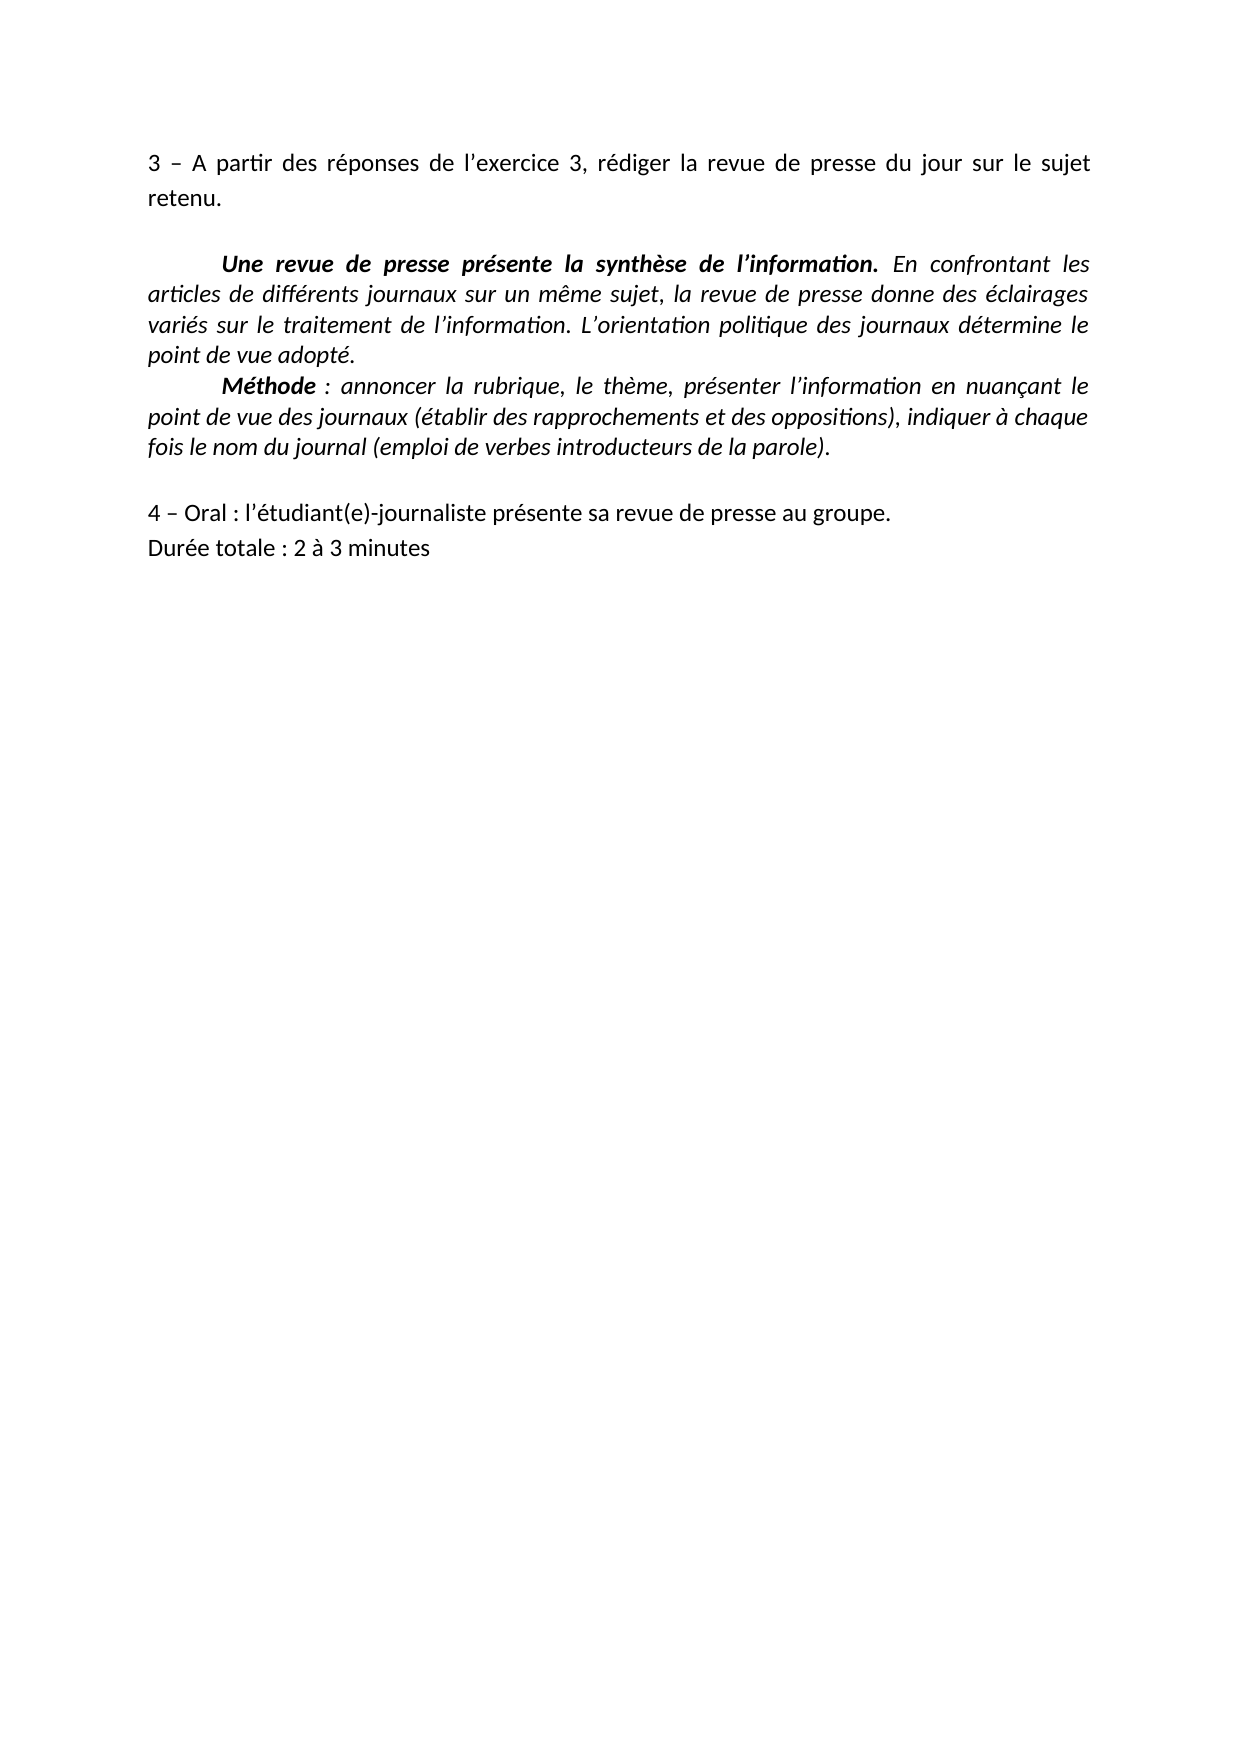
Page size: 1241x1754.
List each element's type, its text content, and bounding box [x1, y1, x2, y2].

text 4 – Oral : l’étudiant(e)-journaliste présente sa revue de presse au groupe. [148, 497, 1093, 527]
text Méthode : annoncer la rubrique, le thème, présenter l’information en nuançant le point de vue des journaux (établir des rapprochements et des oppositions), indiquer à chaque fois le nom du journal (emploi de verbes introducteurs de la parole). [148, 370, 1093, 462]
text Une revue de presse présente la synthèse de l’information. En confrontant les articles de différents journaux sur un même sujet, la revue de presse donne des éclairages variés sur le traitement de l’information. L’orientation politique des journaux détermine le point de vue adopté. [148, 248, 1093, 370]
text 3 – A partir des réponses de l’exercice 3, rédiger la revue de presse du jour sur le sujet retenu. [148, 148, 1093, 213]
text Durée totale : 2 à 3 minutes [148, 532, 1093, 562]
